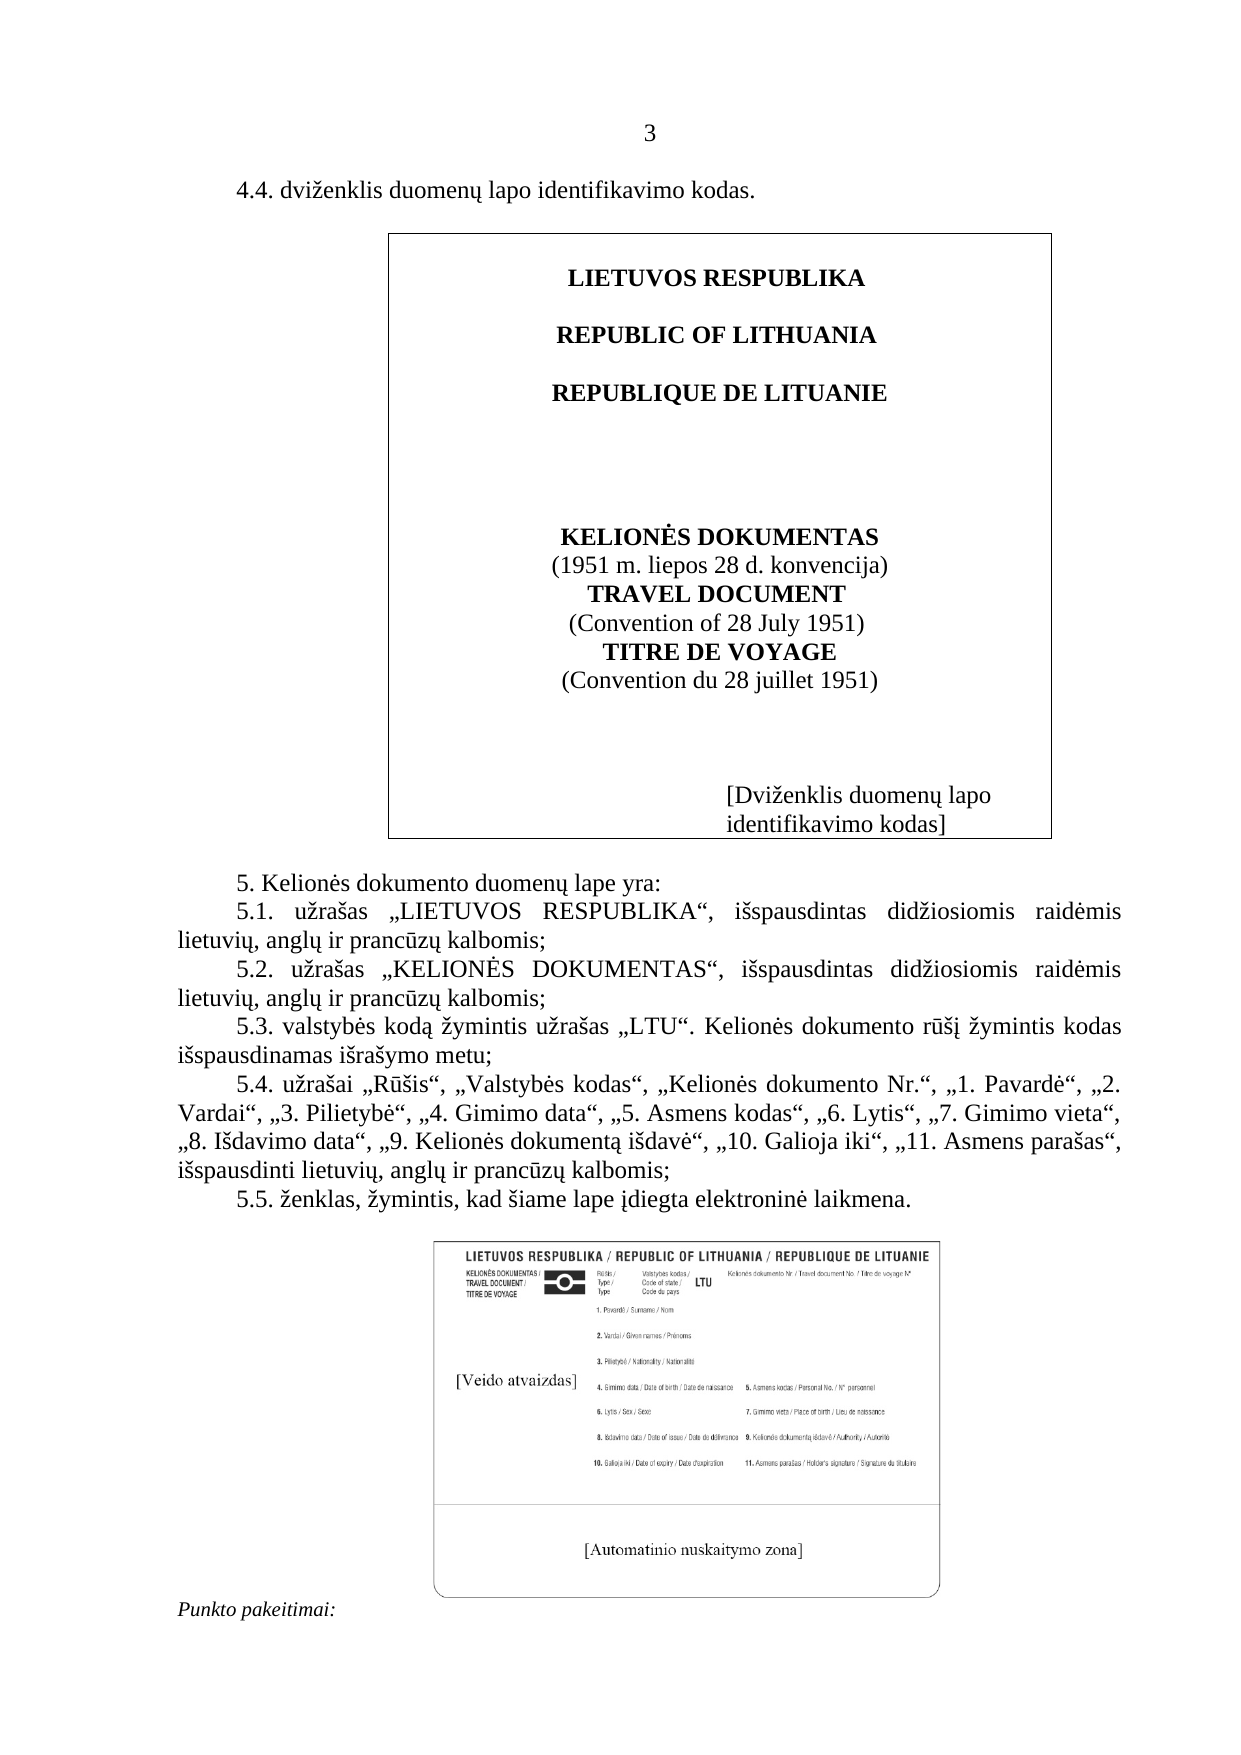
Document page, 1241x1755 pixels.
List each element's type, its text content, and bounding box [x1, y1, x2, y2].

text Punkto pakeitimai: [177, 1597, 1122, 1621]
text 5.2. užrašas „KELIONĖS DOKUMENTAS“, išspausdintas didžiosiomis raidėmis lietuvių, anglų ir prancūzų kalbomis; [177, 954, 1122, 1011]
text 5.5. ženklas, žymintis, kad šiame lape įdiegta elektroninė laikmena. [177, 1184, 1122, 1213]
table_header LIETUVOS RESPUBLIKA REPUBLIC OF LITHUANIA REPUBLIQUE DE LITUANIE KELIONĖS DOKUMENTAS (1951 m. liepos 28 d. konvencija) TRAVEL DOCUMENT (Convention of 28 July 1951) TITRE DE VOYAGE (Convention du 28 juillet 1951) [Dviženklis duomenų lapo identifikavimo kodas] [389, 234, 1051, 838]
text 5.1. užrašas „LIETUVOS RESPUBLIKA“, išspausdintas didžiosiomis raidėmis lietuvių, anglų ir prancūzų kalbomis; [177, 896, 1122, 954]
text 5.4. užrašai „Rūšis“, „Valstybės kodas“, „Kelionės dokumento Nr.“, „1. Pavardė“, „2. Vardai“, „3. Pilietybė“, „4. Gimimo data“, „5. Asmens kodas“, „6. Lytis“, „7. Gimimo vieta“, „8. Išdavimo data“, „9. Kelionės dokumentą išdavė“, „10. Galioja iki“, „11. Asmens parašas“, išspausdinti lietuvių, anglų ir prancūzų kalbomis; [177, 1069, 1122, 1184]
text 5. Kelionės dokumento duomenų lape yra: [177, 868, 1122, 896]
text 5.3. valstybės kodą žymintis užrašas „LTU“. Kelionės dokumento rūšį žymintis kodas išspausdinamas išrašymo metu; [177, 1011, 1122, 1069]
text 4.4. dviženklis duomenų lapo identifikavimo kodas. [177, 176, 1122, 204]
